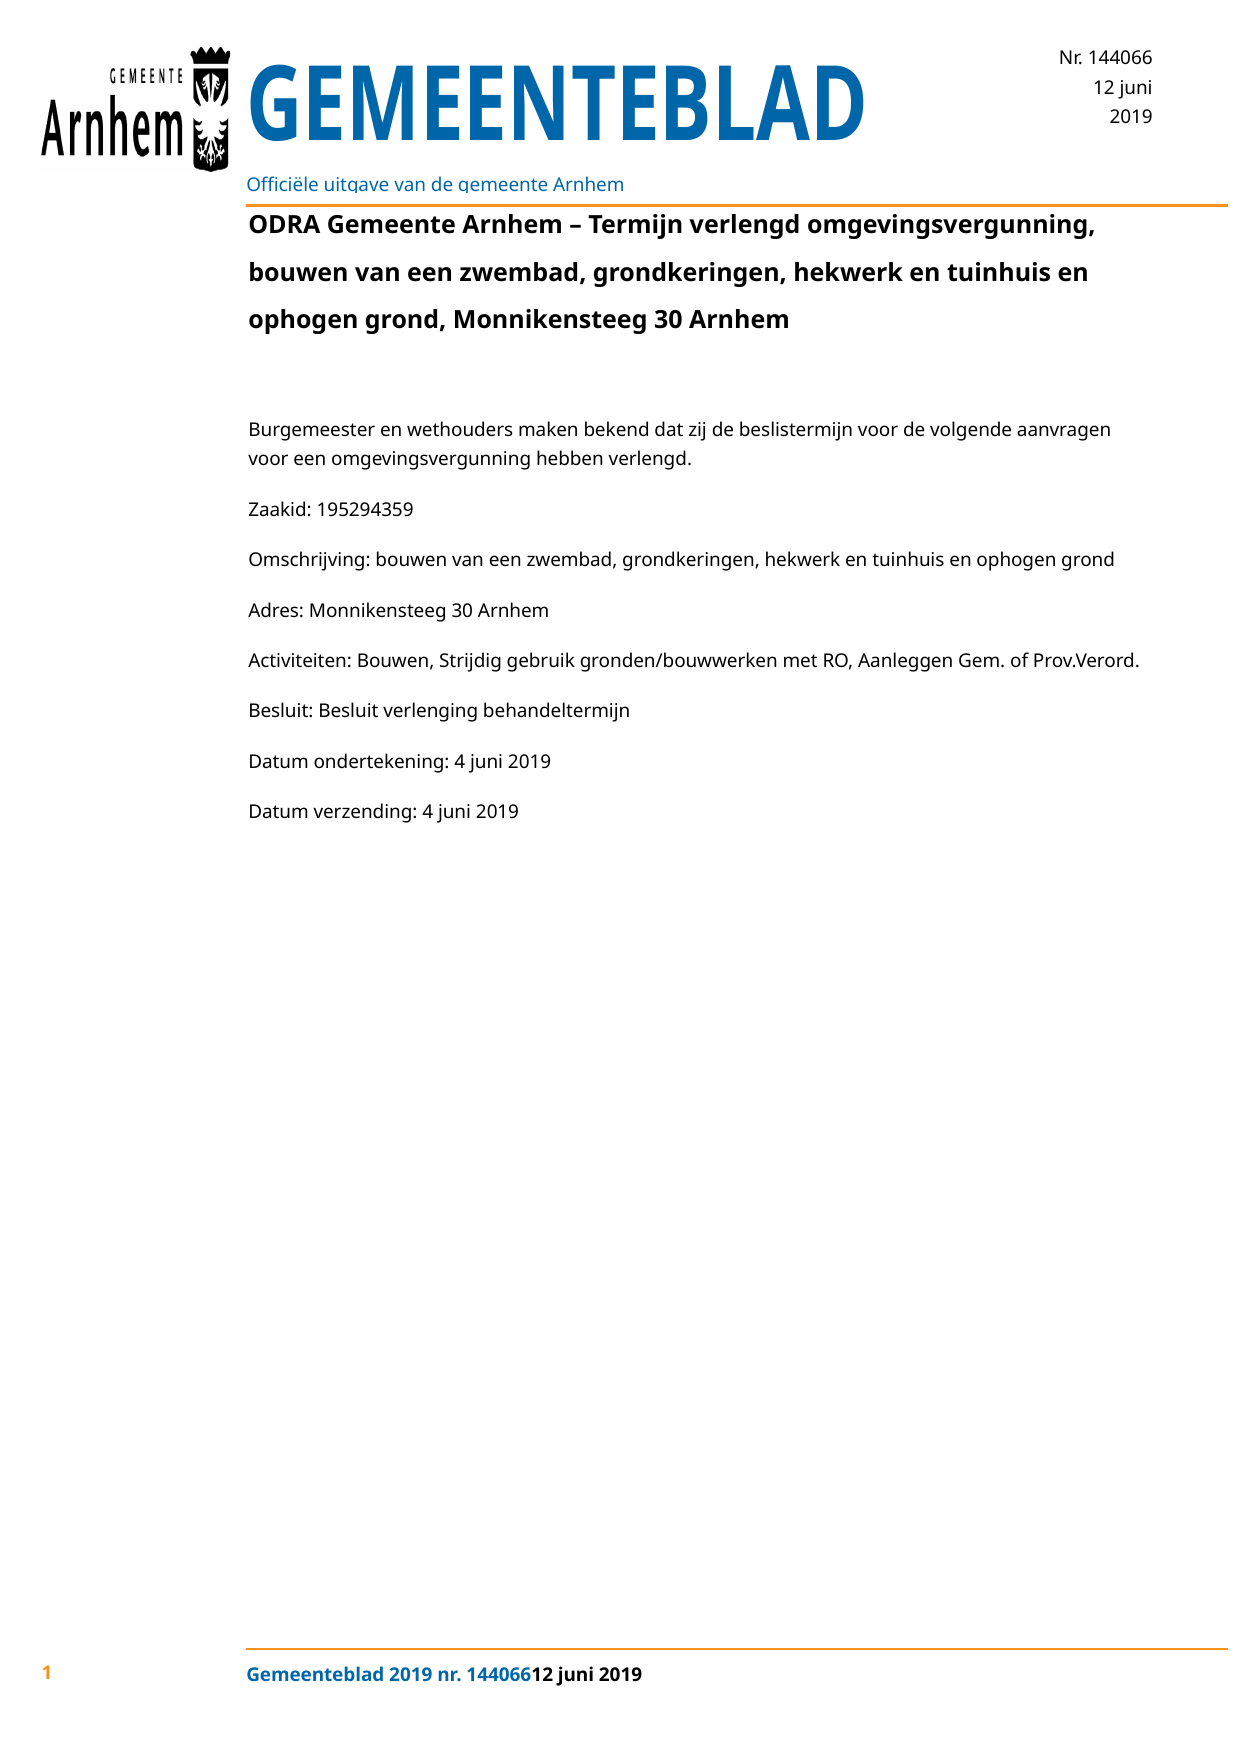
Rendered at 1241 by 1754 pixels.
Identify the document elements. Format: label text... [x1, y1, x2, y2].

text Besluit: Besluit verlenging behandeltermijn [248, 698, 1152, 723]
text Burgemeester en wethouders maken bekend dat zij de beslistermijn voor de volgende aanvragen voor een omgevingsvergunning hebben verlengd. [248, 416, 1152, 471]
text Zaakid: 195294359 [248, 496, 1152, 522]
picture [41, 47, 231, 172]
text Activiteiten: Bouwen, Strijdig gebruik gronden/bouwwerken met RO, Aanleggen Gem. of Prov.Verord. [248, 647, 1152, 673]
text Datum ondertekening: 4 juni 2019 [248, 748, 1152, 774]
text Datum verzending: 4 juni 2019 [248, 798, 1152, 824]
text ODRA Gemeente Arnhem – Termijn verlengd omgevingsvergunning, bouwen van een zwembad, grondkeringen, hekwerk en tuinhuis en ophogen grond, Monnikensteeg 30 Arnhem [248, 207, 1152, 336]
text Adres: Monnikensteeg 30 Arnhem [248, 597, 1152, 622]
text Omschrijving: bouwen van een zwembad, grondkeringen, hekwerk en tuinhuis en ophogen grond [248, 546, 1152, 572]
